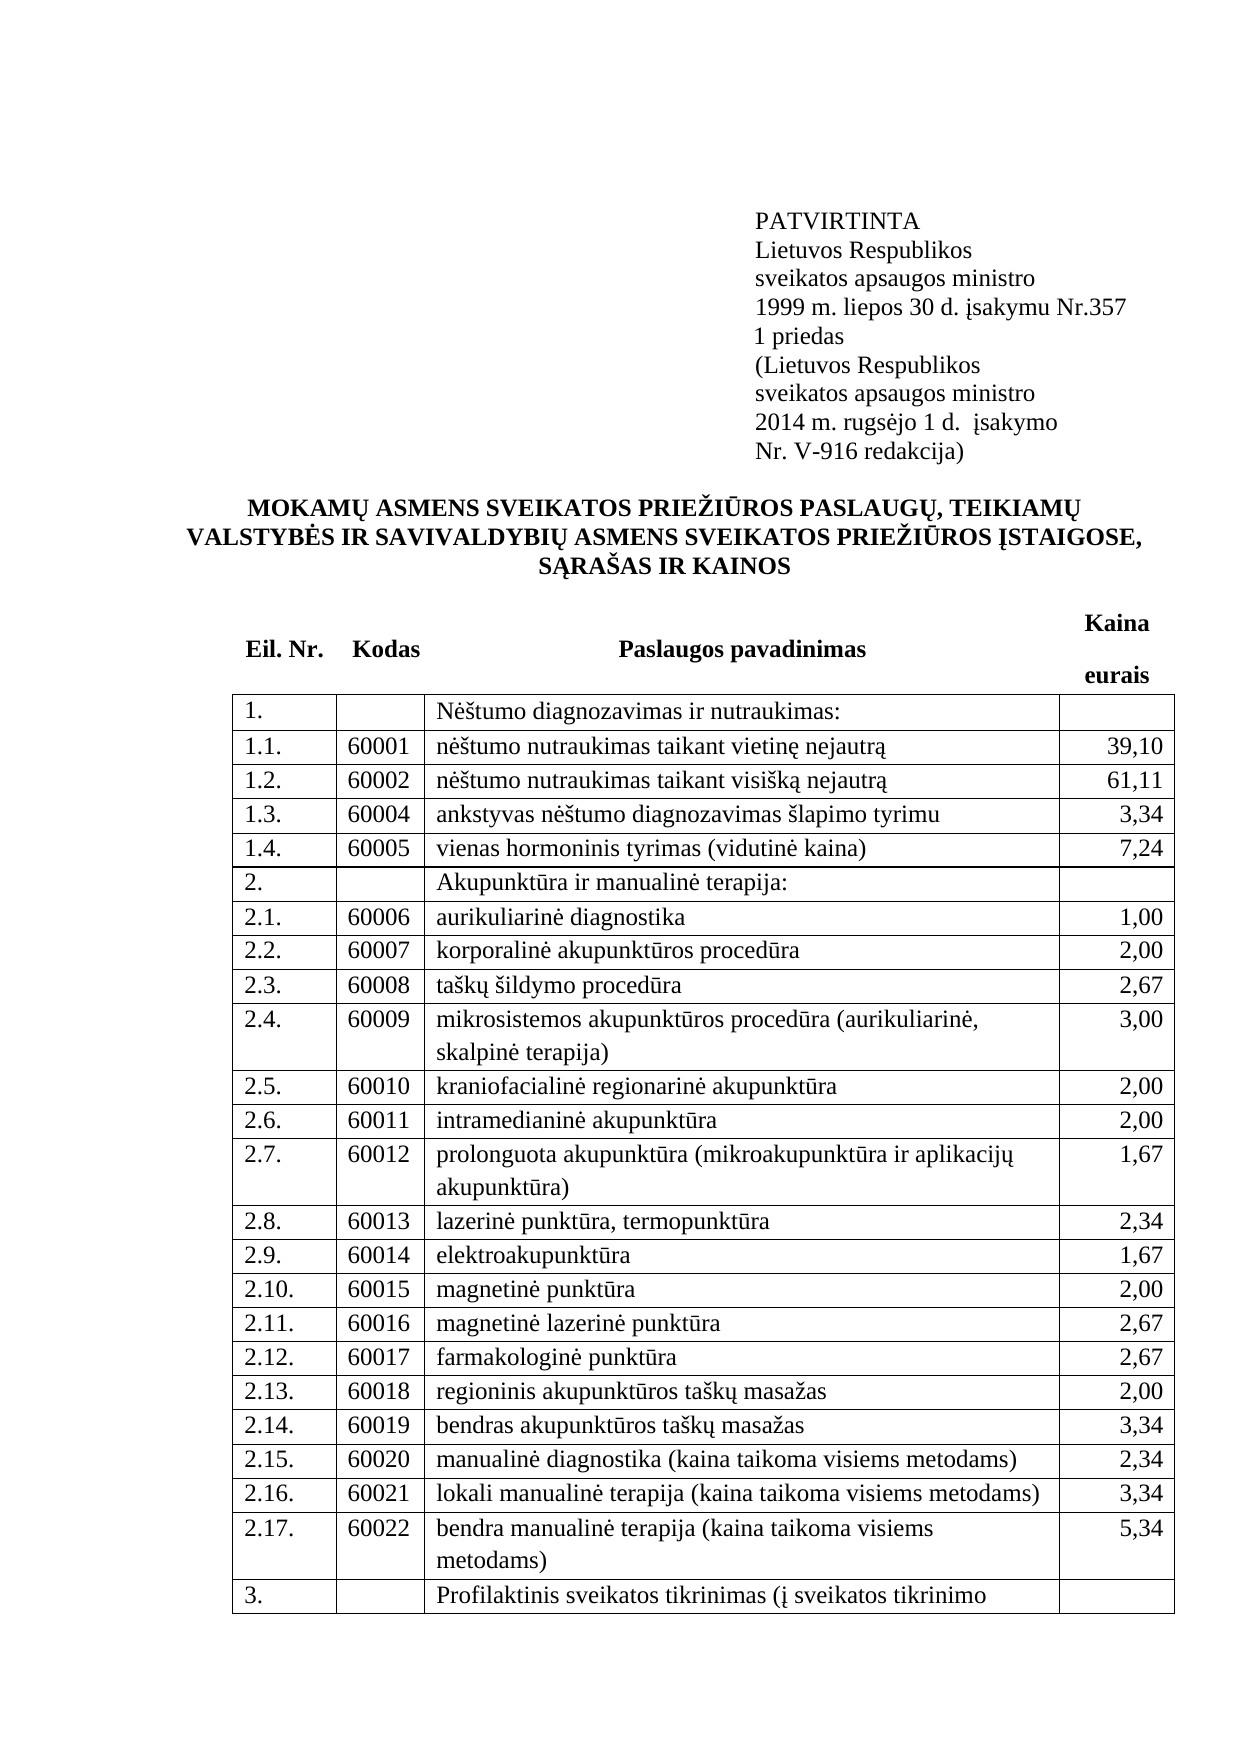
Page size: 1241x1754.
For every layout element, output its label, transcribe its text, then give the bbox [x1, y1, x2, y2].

table_cell 2.6. [233, 1105, 336, 1138]
table_cell lazerinė punktūra, termopunktūra [425, 1206, 1059, 1239]
table_cell 1.3. [233, 799, 336, 832]
table_cell 1,00 [1060, 902, 1174, 934]
table_cell 2,00 [1060, 1274, 1174, 1307]
table_cell 60018 [337, 1376, 424, 1409]
table_cell 2.13. [233, 1376, 336, 1409]
text MOKAMŲ ASMENS SVEIKATOS PRIEŽIŪROS PASLAUGŲ, TEIKIAMŲ VALSTYBĖS IR SAVIVALDYBIŲ ASMENS SVEIKATOS PRIEŽIŪROS ĮSTAIGOSE, SĄRAŠAS IR KAINOS [177, 493, 1152, 580]
table_cell 2.9. [233, 1240, 336, 1273]
table_cell magnetinė lazerinė punktūra [425, 1308, 1059, 1341]
table_header Eil. Nr. [233, 609, 336, 694]
table_cell 60012 [337, 1139, 424, 1205]
table_cell ankstyvas nėštumo diagnozavimas šlapimo tyrimu [425, 799, 1059, 832]
table_cell 3,34 [1060, 1410, 1174, 1443]
table_cell [337, 1580, 424, 1613]
text PATVIRTINTA [277, 206, 1152, 235]
table_cell 60001 [337, 731, 424, 764]
table_cell [337, 695, 424, 730]
table_header Paslaugos pavadinimas [425, 609, 1060, 694]
table_cell 2,34 [1060, 1445, 1174, 1477]
table_cell korporalinė akupunktūros procedūra [425, 936, 1059, 969]
table_cell 2,00 [1060, 1376, 1174, 1409]
table_cell Nėštumo diagnozavimas ir nutraukimas: [425, 695, 1059, 730]
table_cell prolonguota akupunktūra (mikroakupunktūra ir aplikacijų akupunktūra) [425, 1139, 1059, 1205]
table_cell intramedianinė akupunktūra [425, 1105, 1059, 1138]
table_cell 1.4. [233, 834, 336, 866]
text (Lietuvos Respublikos [277, 350, 1152, 378]
table_cell 2,67 [1060, 1308, 1174, 1341]
table_cell 1.1. [233, 731, 336, 764]
table_cell 5,34 [1060, 1513, 1174, 1579]
table_cell nėštumo nutraukimas taikant visišką nejautrą [425, 765, 1059, 798]
table_cell 1. [233, 695, 336, 730]
table_cell 60004 [337, 799, 424, 832]
table_cell taškų šildymo procedūra [425, 970, 1059, 1003]
table_cell Profilaktinis sveikatos tikrinimas (į sveikatos tikrinimo [425, 1580, 1059, 1613]
table_cell 2.15. [233, 1445, 336, 1477]
table_cell magnetinė punktūra [425, 1274, 1059, 1307]
table_cell farmakologinė punktūra [425, 1342, 1059, 1375]
table_header Kodas [336, 609, 425, 694]
table_cell elektroakupunktūra [425, 1240, 1059, 1273]
table_cell 60022 [337, 1513, 424, 1579]
table_cell 2.1. [233, 902, 336, 934]
table_cell mikrosistemos akupunktūros procedūra (aurikuliarinė, skalpinė terapija) [425, 1004, 1059, 1070]
table_cell 60014 [337, 1240, 424, 1273]
table_cell 60008 [337, 970, 424, 1003]
table_cell 2.5. [233, 1071, 336, 1104]
table_cell 2.16. [233, 1479, 336, 1512]
table_cell 2.12. [233, 1342, 336, 1375]
table_cell 2,67 [1060, 1342, 1174, 1375]
table_cell 39,10 [1060, 731, 1174, 764]
table_cell vienas hormoninis tyrimas (vidutinė kaina) [425, 834, 1059, 866]
table_cell 3,34 [1060, 1479, 1174, 1512]
table_cell 2,00 [1060, 1071, 1174, 1104]
table_cell manualinė diagnostika (kaina taikoma visiems metodams) [425, 1445, 1059, 1477]
text 1 priedas [277, 321, 1152, 350]
table_cell 60006 [337, 902, 424, 934]
table_cell 1,67 [1060, 1139, 1174, 1205]
table_cell 2. [233, 868, 336, 901]
table_cell 2.10. [233, 1274, 336, 1307]
table_cell 2.2. [233, 936, 336, 969]
table_cell 1.2. [233, 765, 336, 798]
table_cell 60017 [337, 1342, 424, 1375]
table_cell 7,24 [1060, 834, 1174, 866]
table_cell 3,00 [1060, 1004, 1174, 1070]
text Lietuvos Respublikos [277, 235, 1152, 263]
table_cell 60005 [337, 834, 424, 866]
table_cell 60009 [337, 1004, 424, 1070]
table_cell 2,67 [1060, 970, 1174, 1003]
table_cell 60015 [337, 1274, 424, 1307]
table_cell 2.8. [233, 1206, 336, 1239]
table_cell [337, 868, 424, 901]
table_cell 60016 [337, 1308, 424, 1341]
table_cell 1,67 [1060, 1240, 1174, 1273]
table_cell 60011 [337, 1105, 424, 1138]
table_cell 2.17. [233, 1513, 336, 1579]
table_cell 60020 [337, 1445, 424, 1477]
text Nr. V-916 redakcija) [277, 436, 1152, 465]
table_cell 2.11. [233, 1308, 336, 1341]
table_cell bendras akupunktūros taškų masažas [425, 1410, 1059, 1443]
table_cell 2,00 [1060, 936, 1174, 969]
table_cell 2,00 [1060, 1105, 1174, 1138]
table_cell 2.4. [233, 1004, 336, 1070]
table_cell regioninis akupunktūros taškų masažas [425, 1376, 1059, 1409]
table_cell nėštumo nutraukimas taikant vietinę nejautrą [425, 731, 1059, 764]
table_cell 60007 [337, 936, 424, 969]
table_cell [1060, 695, 1174, 730]
table_cell 2.14. [233, 1410, 336, 1443]
table_cell aurikuliarinė diagnostika [425, 902, 1059, 934]
table_cell 60021 [337, 1479, 424, 1512]
table_cell 60013 [337, 1206, 424, 1239]
table_cell 2,34 [1060, 1206, 1174, 1239]
table_cell 60002 [337, 765, 424, 798]
table_cell kraniofacialinė regionarinė akupunktūra [425, 1071, 1059, 1104]
text 2014 m. rugsėjo 1 d. įsakymo [277, 407, 1152, 436]
table_cell 60019 [337, 1410, 424, 1443]
table_cell lokali manualinė terapija (kaina taikoma visiems metodams) [425, 1479, 1059, 1512]
table_header Kaina eurais [1060, 609, 1174, 694]
table_cell 2.7. [233, 1139, 336, 1205]
table_cell [1060, 1580, 1174, 1613]
text sveikatos apsaugos ministro [277, 263, 1152, 292]
table_cell 3,34 [1060, 799, 1174, 832]
table_cell 2.3. [233, 970, 336, 1003]
table_cell [1060, 868, 1174, 901]
text 1999 m. liepos 30 d. įsakymu Nr.357 [277, 292, 1152, 321]
text sveikatos apsaugos ministro [277, 378, 1152, 407]
table_cell 3. [233, 1580, 336, 1613]
table_cell Akupunktūra ir manualinė terapija: [425, 868, 1059, 901]
table_cell 60010 [337, 1071, 424, 1104]
table_cell 61,11 [1060, 765, 1174, 798]
table_cell bendra manualinė terapija (kaina taikoma visiems metodams) [425, 1513, 1059, 1579]
